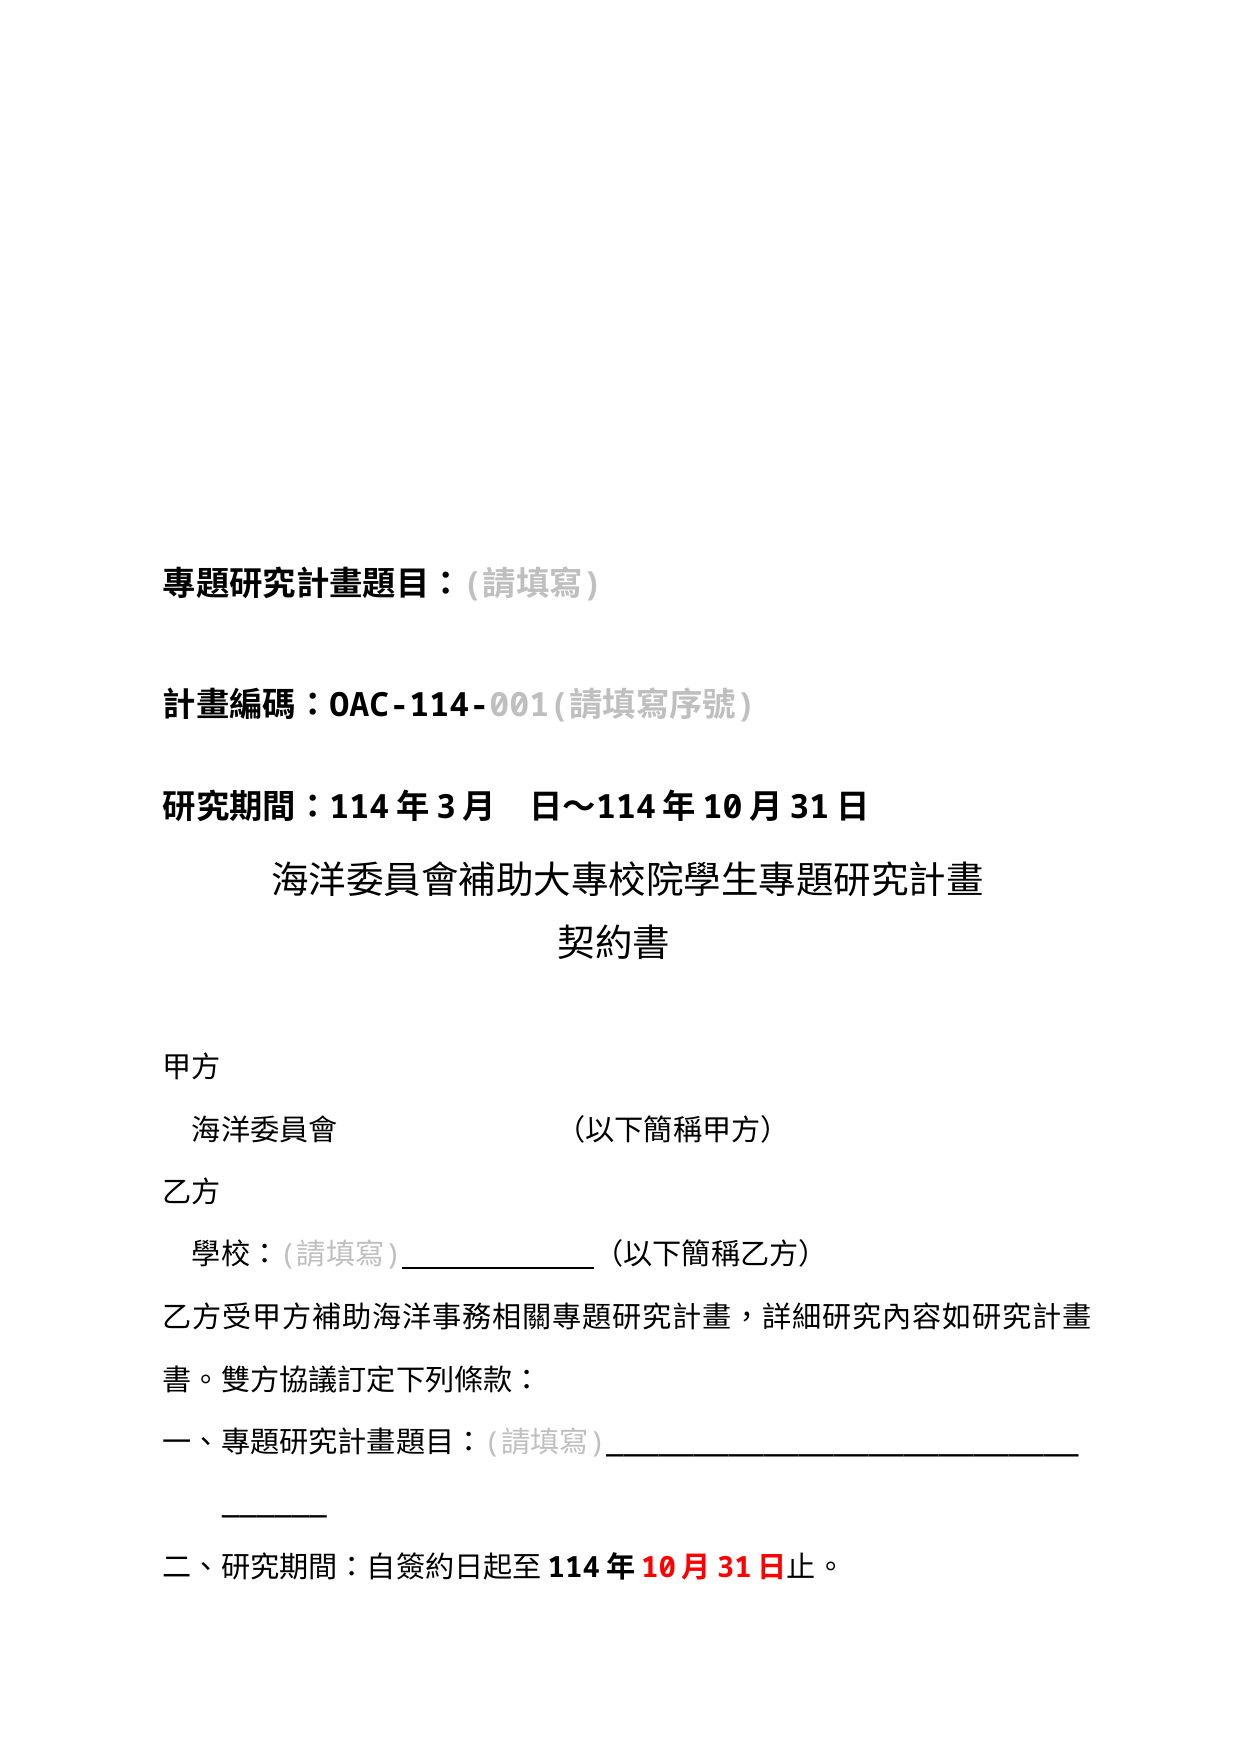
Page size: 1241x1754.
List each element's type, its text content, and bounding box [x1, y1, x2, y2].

text 計畫編碼：OAC-114-001(請填寫序號) [162, 661, 1092, 723]
text 二、研究期間：自簽約日起至114年10月31日止。 [162, 1523, 1092, 1586]
text 海洋委員會補助大專校院學生專題研究計畫 [162, 836, 1092, 898]
text 乙方 [162, 1148, 1092, 1211]
text 專題研究計畫題目：(請填寫) [162, 540, 1092, 602]
text 乙方受甲方補助海洋事務相關專題研究計畫，詳細研究內容如研究計畫書。雙方協議訂定下列條款： [162, 1273, 1092, 1398]
text 研究期間：114年3月 日～114年10月31日 [162, 763, 1092, 825]
text 海洋委員會 （以下簡稱甲方） [162, 1086, 1092, 1148]
text 學校：(請填寫) （以下簡稱乙方） [162, 1211, 1092, 1273]
text 一、專題研究計畫題目：(請填寫)_________________________________ [162, 1398, 1092, 1523]
text 契約書 [135, 898, 1092, 961]
text 甲方 [162, 1023, 1092, 1086]
